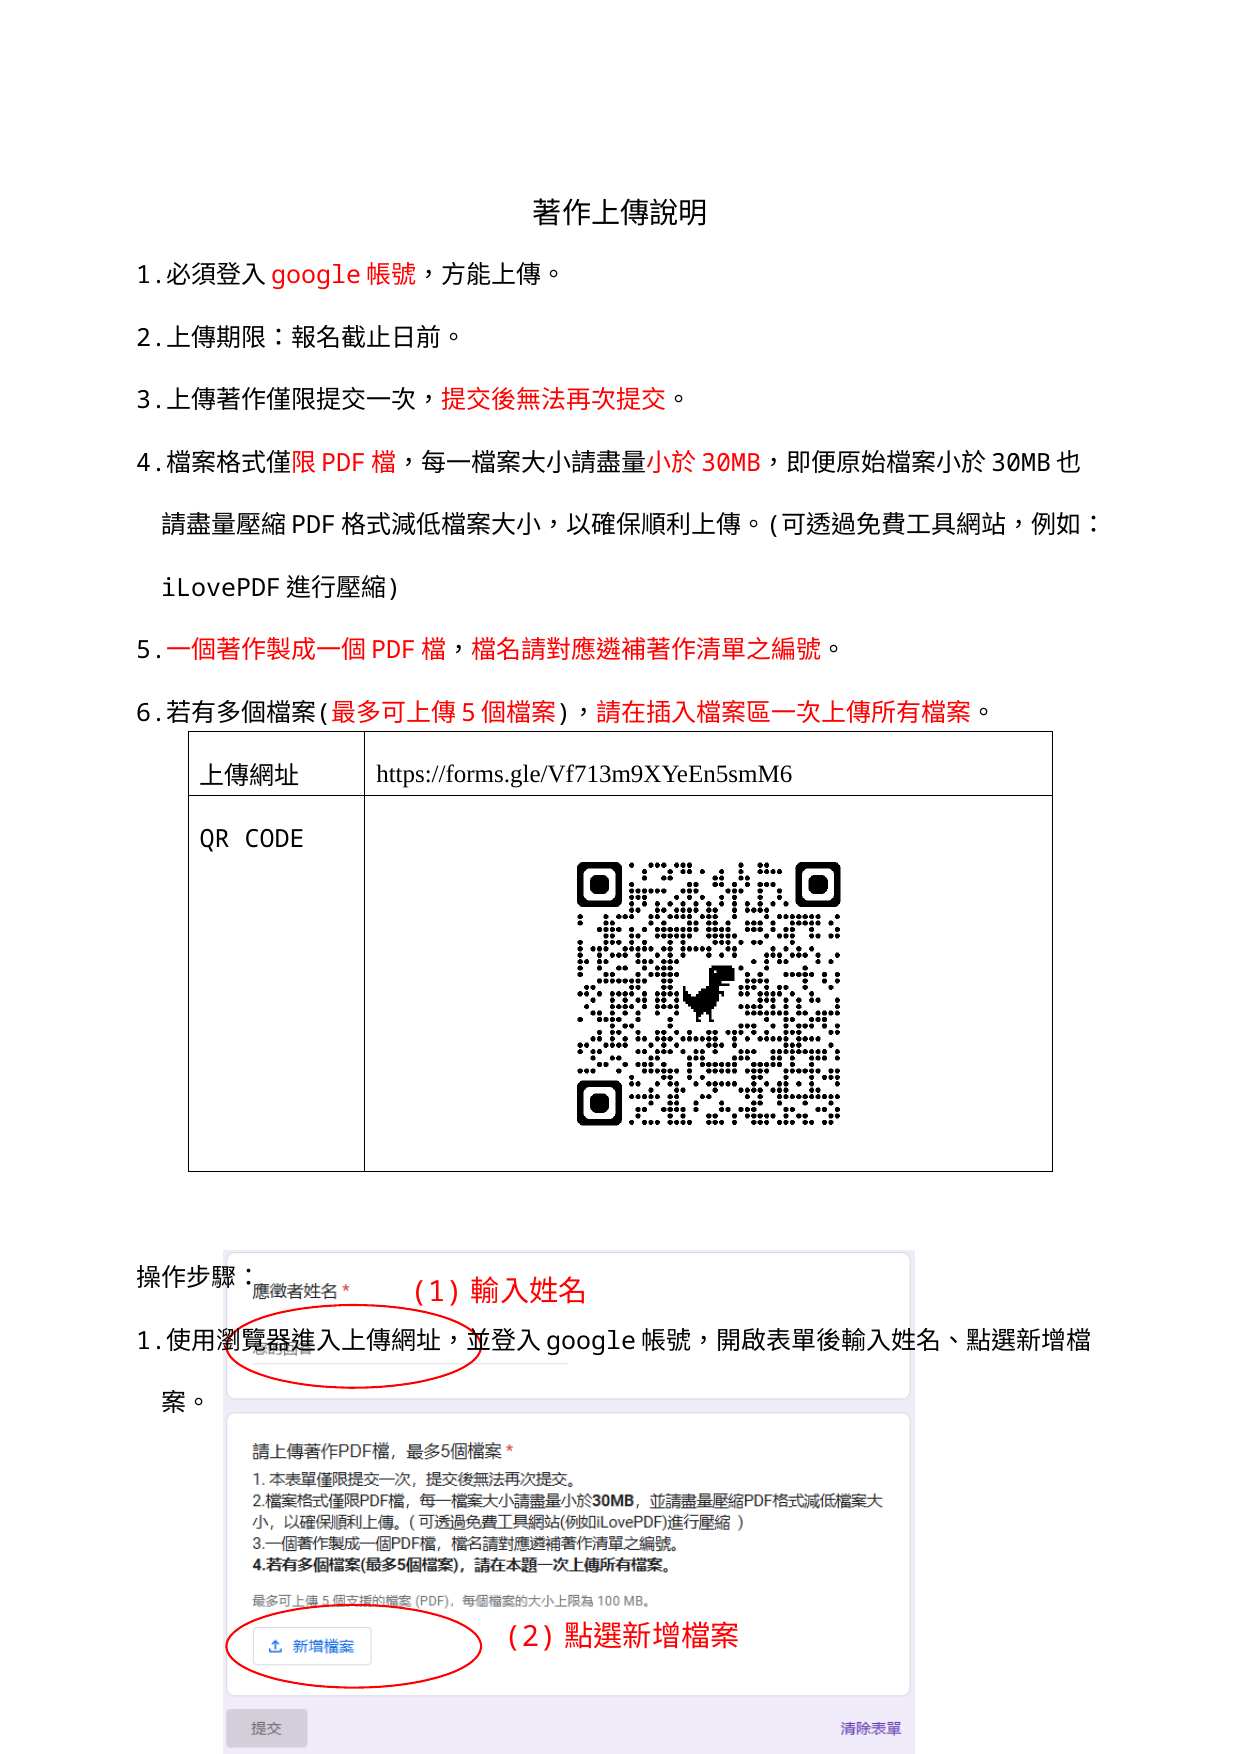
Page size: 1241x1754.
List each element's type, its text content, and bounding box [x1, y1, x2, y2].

table_header https://forms.gle/Vf713m9XYeEn5smM6 [365, 732, 1052, 795]
text 操作步驟： [136, 1234, 1104, 1297]
table_cell QR CODE [189, 796, 364, 1171]
table_cell [365, 796, 1052, 1171]
table_header 上傳網址 [189, 732, 364, 795]
text 著作上傳說明 [136, 169, 1104, 231]
text 2.上傳期限：報名截止日前。 [136, 294, 1104, 356]
text 5.一個著作製成一個PDF檔，檔名請對應遴補著作清單之編號。 [136, 606, 1104, 669]
text 4.檔案格式僅限PDF檔，每一檔案大小請盡量小於30MB，即便原始檔案小於30MB也請盡量壓縮PDF格式減低檔案大小，以確保順利上傳。(可透過免費工具網站，例如：iLovePDF進行壓縮) [136, 419, 1104, 606]
text 1.使用瀏覽器進入上傳網址，並登入google帳號，開啟表單後輸入姓名、點選新增檔案。 [136, 1297, 223, 1422]
text 1.必須登入google帳號，方能上傳。 [136, 231, 1104, 294]
text 1.使用瀏覽器進入上傳網址，並登入google帳號，開啟表單後輸入姓名、點選新增檔案。 [915, 1297, 1104, 1422]
text 6.若有多個檔案(最多可上傳5個檔案)，請在插入檔案區一次上傳所有檔案。 [136, 669, 1104, 731]
text 3.上傳著作僅限提交一次，提交後無法再次提交。 [136, 356, 1104, 419]
